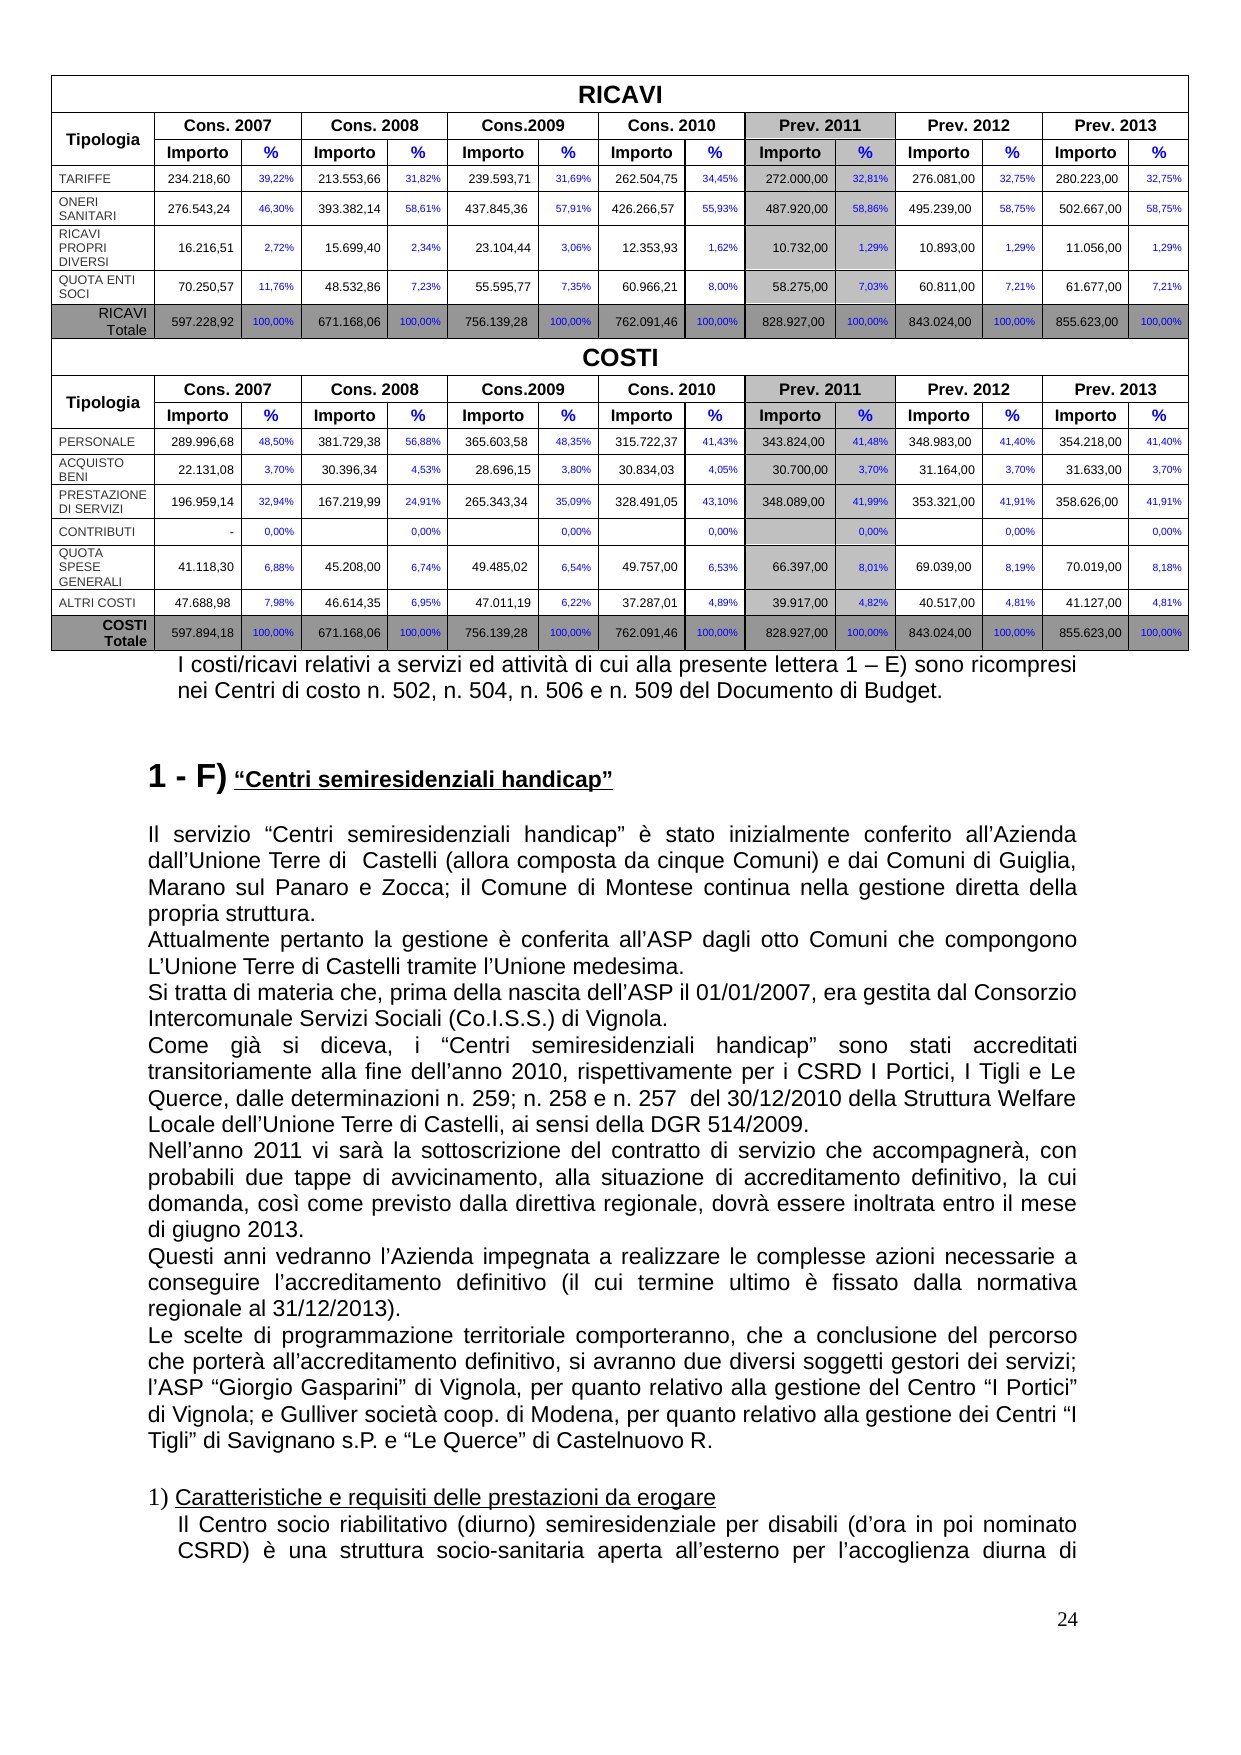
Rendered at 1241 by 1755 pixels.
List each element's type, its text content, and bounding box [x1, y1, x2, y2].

table_cell 100,00% [242, 616, 301, 650]
table_cell 30.396,34 [302, 455, 387, 484]
table_cell Cons. 2007 [155, 376, 301, 402]
table_cell 41,99% [836, 485, 895, 518]
table_cell 39.917,00 [746, 590, 835, 615]
table_cell 328.491,05 [599, 485, 684, 518]
table_cell Importo [155, 403, 241, 428]
table_cell % [836, 403, 895, 428]
table_cell 31.633,00 [1043, 455, 1128, 484]
text 1 - F) “Centri semiresidenziali handicap” [148, 756, 1078, 794]
table_cell 40.517,00 [896, 590, 982, 615]
table_cell Prev. 2011 [746, 113, 895, 138]
table_cell 426.266,57 [599, 192, 684, 225]
table_cell 23.104,44 [448, 226, 538, 269]
table_cell 48,35% [539, 429, 598, 454]
table_cell 46,30% [242, 192, 301, 225]
table_cell 15.699,40 [302, 226, 387, 269]
table_cell COSTI Totale [52, 616, 154, 650]
table_cell 4,81% [983, 590, 1042, 615]
table_cell [599, 519, 684, 544]
table_cell 49.485,02 [448, 546, 538, 589]
table_cell RICAVI Totale [52, 305, 154, 338]
table_cell 100,00% [983, 305, 1042, 338]
table_cell Cons.2009 [448, 113, 598, 138]
table_cell 7,98% [242, 590, 301, 615]
table_cell 4,81% [1129, 590, 1188, 615]
table_cell 4,05% [686, 455, 744, 484]
table_cell Cons.2009 [448, 376, 598, 402]
table_cell 855.623,00 [1043, 305, 1128, 338]
table_cell 58,86% [836, 192, 895, 225]
table_cell 495.239,00 [896, 192, 982, 225]
table_cell Cons. 2008 [302, 376, 447, 402]
table_cell 45.208,00 [302, 546, 387, 589]
table_cell PRESTAZIONE DI SERVIZI [52, 485, 154, 518]
table_cell 100,00% [539, 616, 598, 650]
table_cell 8,19% [983, 546, 1042, 589]
text 1) Caratteristiche e requisiti delle prestazioni da erogare [148, 1482, 1078, 1511]
table_cell % [983, 403, 1042, 428]
table_cell Importo [599, 140, 684, 165]
table_cell 10.732,00 [746, 226, 835, 269]
table_cell % [1129, 403, 1188, 428]
table_cell 0,00% [983, 519, 1042, 544]
table_cell 24,91% [388, 485, 447, 518]
table_cell % [242, 140, 301, 165]
text Attualmente pertanto la gestione è conferita all’ASP dagli otto Comuni che compongono L’Unione Terre di Castelli tramite l’Unione medesima. [148, 926, 1078, 979]
table_cell [746, 519, 835, 544]
table_cell 276.081,00 [896, 166, 982, 191]
table_cell 46.614,35 [302, 590, 387, 615]
table_cell 100,00% [836, 616, 895, 650]
table_cell Importo [599, 403, 684, 428]
table_cell 11,76% [242, 271, 301, 303]
table_cell 393.382,14 [302, 192, 387, 225]
table_cell 6,53% [686, 546, 744, 589]
table_cell 2,72% [242, 226, 301, 269]
table_cell 100,00% [539, 305, 598, 338]
table_cell 8,00% [686, 271, 744, 303]
table_cell 43,10% [686, 485, 744, 518]
table_cell Tipologia [52, 376, 154, 428]
table_cell 41,91% [1129, 485, 1188, 518]
table_cell 6,54% [539, 546, 598, 589]
table_cell [448, 519, 538, 544]
table_cell 41,48% [836, 429, 895, 454]
table_cell 437.845,36 [448, 192, 538, 225]
table_cell 100,00% [242, 305, 301, 338]
table_cell 48.532,86 [302, 271, 387, 303]
table_cell 4,53% [388, 455, 447, 484]
table_cell 100,00% [1129, 616, 1188, 650]
table_cell Cons. 2010 [599, 113, 744, 138]
table_cell 32,94% [242, 485, 301, 518]
table_cell 7,23% [388, 271, 447, 303]
table_cell 100,00% [388, 305, 447, 338]
table_cell % [539, 403, 598, 428]
table_cell 0,00% [388, 519, 447, 544]
table_cell 4,82% [836, 590, 895, 615]
table_cell 239.593,71 [448, 166, 538, 191]
table_cell 100,00% [686, 305, 744, 338]
table_cell 11.056,00 [1043, 226, 1128, 269]
table_cell 100,00% [686, 616, 744, 650]
table_cell 34,45% [686, 166, 744, 191]
table_cell Prev. 2011 [746, 376, 895, 402]
table_cell 756.139,28 [448, 305, 538, 338]
text I costi/ricavi relativi a servizi ed attività di cui alla presente lettera 1 – E) sono ricompresi nei Centri di costo n. 502, n. 504, n. 506 e n. 509 del Documento di Budget. [177, 651, 1078, 703]
table_cell Prev. 2012 [896, 113, 1042, 138]
table_cell 12.353,93 [599, 226, 684, 269]
table_cell 487.920,00 [746, 192, 835, 225]
table_cell 32,75% [983, 166, 1042, 191]
table_cell 358.626,00 [1043, 485, 1128, 518]
table_cell 6,95% [388, 590, 447, 615]
table_cell Cons. 2008 [302, 113, 447, 138]
table_cell 1,29% [836, 226, 895, 269]
table_cell 597.894,18 [155, 616, 241, 650]
table_cell 3,70% [242, 455, 301, 484]
table_cell Importo [1043, 403, 1128, 428]
table_cell Cons. 2010 [599, 376, 744, 402]
table_cell 234.218,60 [155, 166, 241, 191]
table_cell [302, 519, 387, 544]
table_cell 597.228,92 [155, 305, 241, 338]
table_cell ALTRI COSTI [52, 590, 154, 615]
table_cell 315.722,37 [599, 429, 684, 454]
table_cell 3,70% [836, 455, 895, 484]
table_cell Importo [746, 140, 835, 165]
table_cell Importo [896, 403, 982, 428]
table_cell 167.219,99 [302, 485, 387, 518]
table_cell 671.168,06 [302, 305, 387, 338]
table_cell 0,00% [539, 519, 598, 544]
table_cell Importo [448, 140, 538, 165]
table_cell 100,00% [1129, 305, 1188, 338]
table_cell 31,69% [539, 166, 598, 191]
table_cell Prev. 2013 [1043, 376, 1188, 402]
table_cell 381.729,38 [302, 429, 387, 454]
table_cell 0,00% [242, 519, 301, 544]
table_cell 35,09% [539, 485, 598, 518]
table_cell 762.091,46 [599, 305, 684, 338]
table_cell 39,22% [242, 166, 301, 191]
table_cell % [1129, 140, 1188, 165]
table_cell 58.275,00 [746, 271, 835, 303]
table_cell % [836, 140, 895, 165]
table_cell 70.250,57 [155, 271, 241, 303]
table_cell 289.996,68 [155, 429, 241, 454]
table_cell 47.011,19 [448, 590, 538, 615]
table_cell 57,91% [539, 192, 598, 225]
table_cell 196.959,14 [155, 485, 241, 518]
table_cell 49.757,00 [599, 546, 684, 589]
table_cell 3,70% [983, 455, 1042, 484]
text Si tratta di materia che, prima della nascita dell’ASP il 01/01/2007, era gestita dal Consorzio Intercomunale Servizi Sociali (Co.I.S.S.) di Vignola. [148, 979, 1078, 1032]
table_cell 37.287,01 [599, 590, 684, 615]
table_cell Importo [302, 403, 387, 428]
table_cell 0,00% [686, 519, 744, 544]
table_cell 58,61% [388, 192, 447, 225]
table_cell 61.677,00 [1043, 271, 1128, 303]
table_cell Importo [1043, 140, 1128, 165]
table_cell 6,22% [539, 590, 598, 615]
table_cell 843.024,00 [896, 616, 982, 650]
table_cell 0,00% [836, 519, 895, 544]
table_cell QUOTA SPESE GENERALI [52, 546, 154, 589]
table_cell 353.321,00 [896, 485, 982, 518]
table_cell 60.811,00 [896, 271, 982, 303]
table_cell 828.927,00 [746, 305, 835, 338]
table_cell 100,00% [836, 305, 895, 338]
table_cell Importo [746, 403, 835, 428]
table_cell 31,82% [388, 166, 447, 191]
table_cell 32,81% [836, 166, 895, 191]
table_cell 41.127,00 [1043, 590, 1128, 615]
table_cell 280.223,00 [1043, 166, 1128, 191]
table_cell 354.218,00 [1043, 429, 1128, 454]
table_cell 0,00% [1129, 519, 1188, 544]
table_cell 348.089,00 [746, 485, 835, 518]
table_cell 100,00% [983, 616, 1042, 650]
table_cell 41,40% [983, 429, 1042, 454]
table_cell 6,88% [242, 546, 301, 589]
table_cell QUOTA ENTI SOCI [52, 271, 154, 303]
table_cell 365.603,58 [448, 429, 538, 454]
table_cell % [388, 403, 447, 428]
table_cell PERSONALE [52, 429, 154, 454]
table_cell 762.091,46 [599, 616, 684, 650]
table_cell Tipologia [52, 113, 154, 165]
table_cell 60.966,21 [599, 271, 684, 303]
table_cell 4,89% [686, 590, 744, 615]
table_cell 55.595,77 [448, 271, 538, 303]
table_cell 41,91% [983, 485, 1042, 518]
text Il servizio “Centri semiresidenziali handicap” è stato inizialmente conferito all’Azienda dall’Unione Terre di Castelli (allora composta da cinque Comuni) e dai Comuni di Guiglia, Marano sul Panaro e Zocca; il Comune di Montese continua nella gestione diretta della propria struttura. [148, 821, 1078, 926]
table_cell 41,43% [686, 429, 744, 454]
table_cell 55,93% [686, 192, 744, 225]
table_cell CONTRIBUTI [52, 519, 154, 544]
text Il Centro socio riabilitativo (diurno) semiresidenziale per disabili (d’ora in poi nominato CSRD) è una struttura socio-sanitaria aperta all’esterno per l’accoglienza diurna di [177, 1511, 1078, 1564]
table_cell 16.216,51 [155, 226, 241, 269]
table_cell % [983, 140, 1042, 165]
table_cell 855.623,00 [1043, 616, 1128, 650]
table_cell 2,34% [388, 226, 447, 269]
table_cell 48,50% [242, 429, 301, 454]
table_cell % [539, 140, 598, 165]
table_cell 843.024,00 [896, 305, 982, 338]
table_cell 31.164,00 [896, 455, 982, 484]
table_cell [896, 519, 982, 544]
table_cell Prev. 2013 [1043, 113, 1188, 138]
table_cell 828.927,00 [746, 616, 835, 650]
table_cell 10.893,00 [896, 226, 982, 269]
table_cell Cons. 2007 [155, 113, 301, 138]
table_cell 30.834,03 [599, 455, 684, 484]
table_cell 756.139,28 [448, 616, 538, 650]
table_cell RICAVI PROPRI DIVERSI [52, 226, 154, 269]
table_cell % [388, 140, 447, 165]
table_cell 32,75% [1129, 166, 1188, 191]
table_cell 28.696,15 [448, 455, 538, 484]
table_cell % [686, 403, 744, 428]
table_cell ACQUISTO BENI [52, 455, 154, 484]
table_cell 47.688,98 [155, 590, 241, 615]
table_cell Importo [302, 140, 387, 165]
table_cell 41.118,30 [155, 546, 241, 589]
table_cell 6,74% [388, 546, 447, 589]
table_cell 272.000,00 [746, 166, 835, 191]
table_cell 265.343,34 [448, 485, 538, 518]
table_cell 22.131,08 [155, 455, 241, 484]
table_cell 1,62% [686, 226, 744, 269]
table_cell 343.824,00 [746, 429, 835, 454]
text Come già si diceva, i “Centri semiresidenziali handicap” sono stati accreditati transitoriamente alla fine dell’anno 2010, rispettivamente per i CSRD I Portici, I Tigli e Le Querce, dalle determinazioni n. 259; n. 258 e n. 257 del 30/12/2010 della Struttura Welfare Locale dell’Unione Terre di Castelli, ai sensi della DGR 514/2009. [148, 1032, 1078, 1137]
table_cell 8,18% [1129, 546, 1188, 589]
table_cell 58,75% [1129, 192, 1188, 225]
table_cell 3,80% [539, 455, 598, 484]
table_cell % [686, 140, 744, 165]
table_cell Prev. 2012 [896, 376, 1042, 402]
table_cell 7,21% [983, 271, 1042, 303]
table_cell 276.543,24 [155, 192, 241, 225]
table_cell 502.667,00 [1043, 192, 1128, 225]
text Questi anni vedranno l’Azienda impegnata a realizzare le complesse azioni necessarie a conseguire l’accreditamento definitivo (il cui termine ultimo è fissato dalla normativa regionale al 31/12/2013). [148, 1243, 1078, 1322]
table_cell [1043, 519, 1128, 544]
table_cell 7,03% [836, 271, 895, 303]
table_cell 100,00% [388, 616, 447, 650]
table_cell Importo [896, 140, 982, 165]
text Nell’anno 2011 vi sarà la sottoscrizione del contratto di servizio che accompagnerà, con probabili due tappe di avvicinamento, alla situazione di accreditamento definitivo, la cui domanda, così come previsto dalla direttiva regionale, dovrà essere inoltrata entro il mese di giugno 2013. [148, 1137, 1078, 1243]
table_cell TARIFFE [52, 166, 154, 191]
table_cell 1,29% [983, 226, 1042, 269]
table_cell 7,21% [1129, 271, 1188, 303]
table_cell % [242, 403, 301, 428]
table_cell RICAVI [52, 76, 1188, 112]
table_cell Importo [448, 403, 538, 428]
table_cell 69.039,00 [896, 546, 982, 589]
table_cell 1,29% [1129, 226, 1188, 269]
table_cell 70.019,00 [1043, 546, 1128, 589]
table_cell 8,01% [836, 546, 895, 589]
table_cell 671.168,06 [302, 616, 387, 650]
table_cell 3,06% [539, 226, 598, 269]
text Le scelte di programmazione territoriale comporteranno, che a conclusione del percorso che porterà all’accreditamento definitivo, si avranno due diversi soggetti gestori dei servizi; l’ASP “Giorgio Gasparini” di Vignola, per quanto relativo alla gestione del Centro “I Portici” di Vignola; e Gulliver società coop. di Modena, per quanto relativo alla gestione dei Centri “I Tigli” di Savignano s.P. e “Le Querce” di Castelnuovo R. [148, 1322, 1078, 1453]
table_cell 262.504,75 [599, 166, 684, 191]
table_cell - [155, 519, 241, 544]
table_cell 66.397,00 [746, 546, 835, 589]
table_cell 58,75% [983, 192, 1042, 225]
table_cell 7,35% [539, 271, 598, 303]
table_cell 213.553,66 [302, 166, 387, 191]
table_cell COSTI [52, 339, 1188, 375]
table_cell 3,70% [1129, 455, 1188, 484]
table_cell 348.983,00 [896, 429, 982, 454]
table_cell ONERI SANITARI [52, 192, 154, 225]
table_cell 41,40% [1129, 429, 1188, 454]
table_cell Importo [155, 140, 241, 165]
table_cell 30.700,00 [746, 455, 835, 484]
table_cell 56,88% [388, 429, 447, 454]
